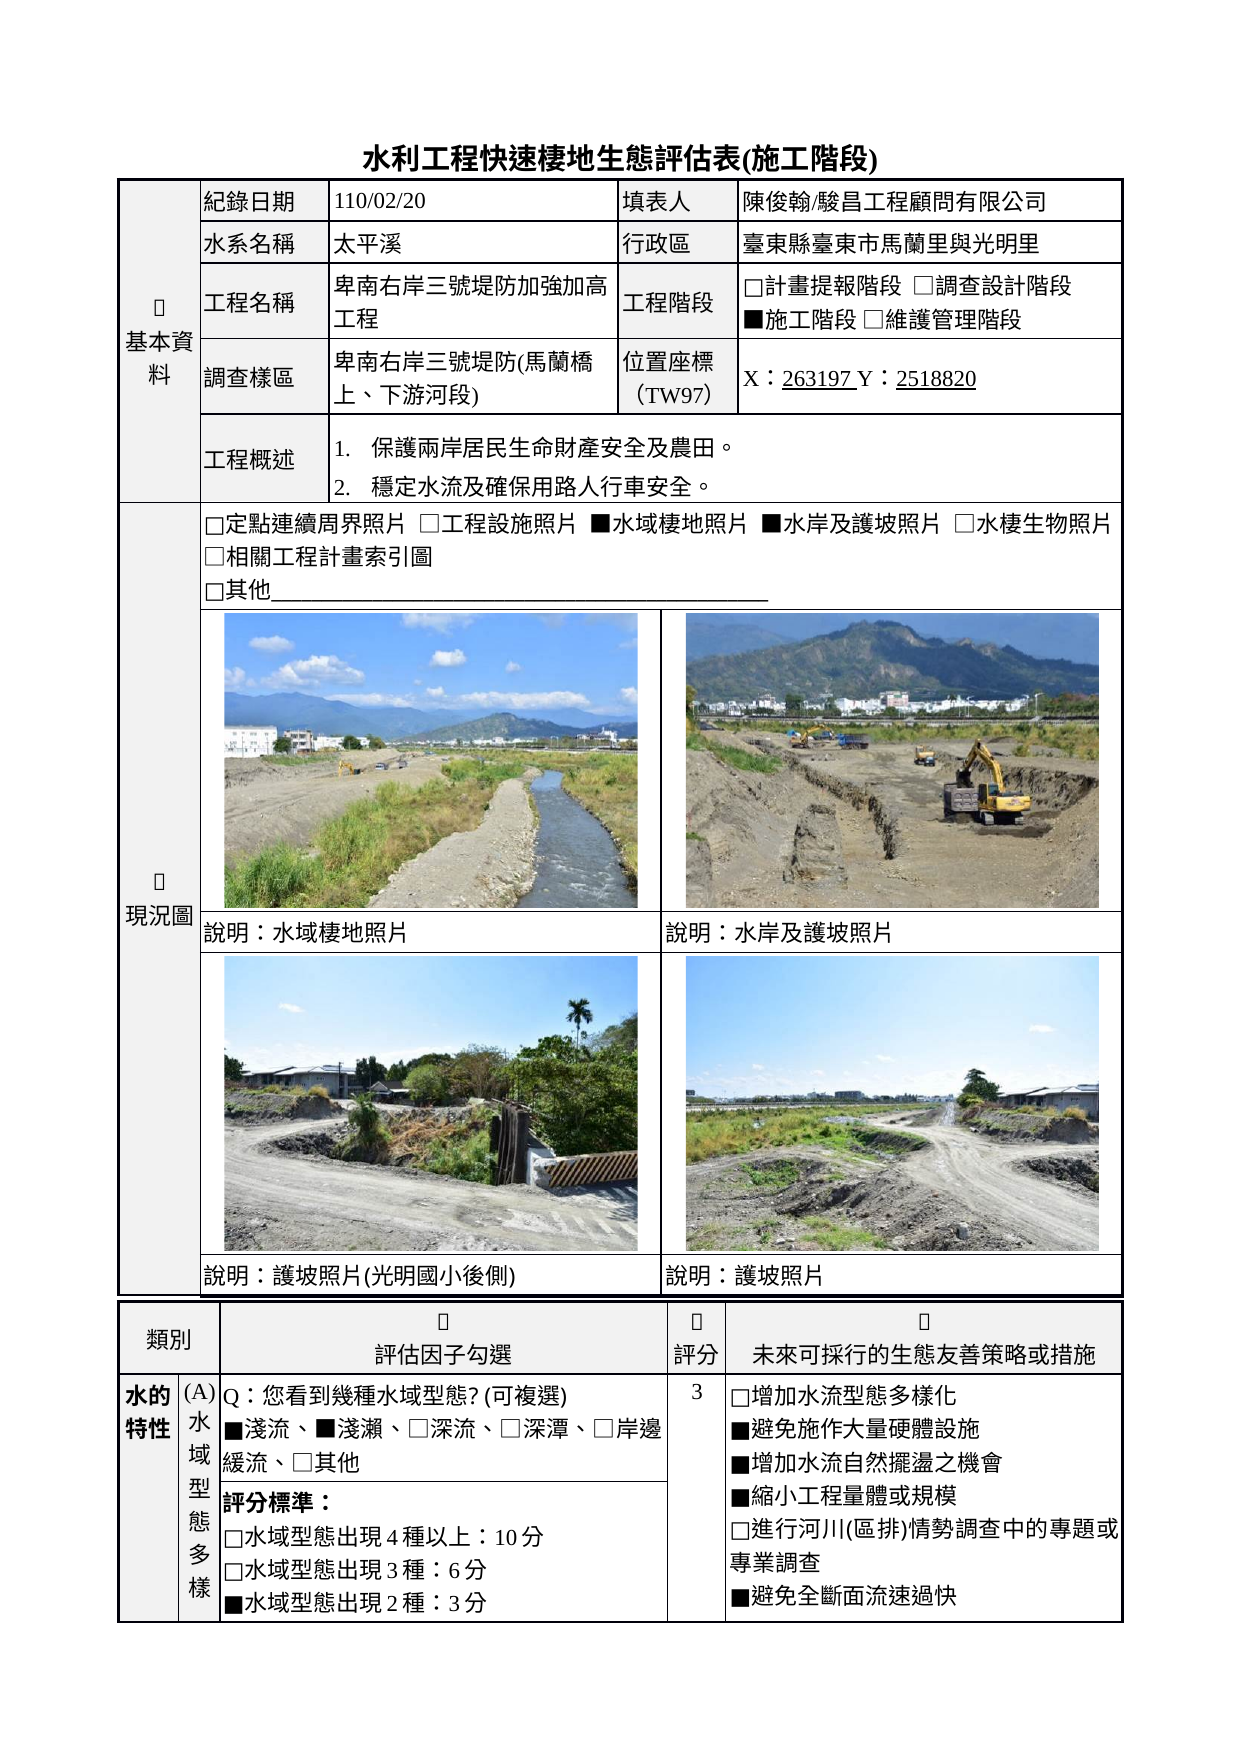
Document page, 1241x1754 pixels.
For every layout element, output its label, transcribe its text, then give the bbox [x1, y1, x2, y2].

table_header  未來可採行的生態友善策略或措施 [726, 1303, 1121, 1373]
table_cell 3 [668, 1375, 725, 1621]
table_header 紀錄日期 [201, 181, 328, 220]
table_cell 說明：水域棲地照片 [201, 912, 660, 951]
table_cell 臺東縣臺東市馬蘭里與光明里 [739, 222, 1121, 262]
table_cell 水系名稱 [201, 222, 328, 262]
table_cell X：263197 Y：2518820 [739, 339, 1121, 413]
picture [685, 956, 1099, 1251]
table_header 填表人 [619, 181, 737, 220]
picture [685, 613, 1099, 908]
table_cell 說明：水岸及護坡照片 [662, 912, 1121, 951]
table_cell 調查樣區 [201, 339, 328, 413]
table_header 類別 [120, 1303, 219, 1373]
table_cell 卑南右岸三號堤防(馬蘭橋上、下游河段) [330, 339, 617, 413]
table_cell [201, 953, 660, 1254]
table_header 110/02/20 [330, 181, 617, 220]
table_cell 太平溪 [330, 222, 617, 262]
table_cell 行政區 [619, 222, 737, 262]
picture [224, 613, 638, 908]
table_cell 水的特性 [120, 1375, 178, 1621]
table_cell 工程概述 [201, 415, 328, 501]
table_cell [201, 610, 660, 911]
table_header  基本資料 [120, 181, 200, 501]
text 水利工程快速棲地生態評估表(施工階段) [118, 135, 1122, 178]
table_cell 說明：護坡照片 [662, 1255, 1121, 1294]
table_cell (A) 水域型態多樣 [179, 1375, 219, 1621]
table_cell 評分標準： □水域型態出現4種以上：10分 □水域型態出現3種：6分 ■水域型態出現2種：3分 [221, 1482, 667, 1621]
table_cell Q：您看到幾種水域型態? (可複選) ■淺流、■淺瀨、□深流、□深潭、□岸邊緩流、□其他 [221, 1375, 667, 1481]
table_header  評分 [668, 1303, 725, 1373]
picture [224, 956, 638, 1251]
table_cell  現況圖 [120, 503, 200, 1294]
table_header  評估因子勾選 [221, 1303, 667, 1373]
table_cell 工程名稱 [201, 264, 328, 338]
table_cell [662, 610, 1121, 911]
table_cell 卑南右岸三號堤防加強加高工程 [330, 264, 617, 338]
table_cell 工程階段 [619, 264, 737, 338]
table_cell □計畫提報階段 □調查設計階段 ■施工階段 □維護管理階段 [739, 264, 1121, 338]
table_header 陳俊翰/駿昌工程顧問有限公司 [739, 181, 1121, 220]
table_cell 說明：護坡照片(光明國小後側) [201, 1255, 660, 1294]
table_cell □增加水流型態多樣化 ■避免施作大量硬體設施 ■增加水流自然擺盪之機會 ■縮小工程量體或規模 □進行河川(區排)情勢調查中的專題或專業調查 ■避免全斷面流速過快 [726, 1375, 1121, 1621]
table_cell 保護兩岸居民生命財產安全及農田。 穩定水流及確保用路人行車安全。 [330, 415, 1121, 501]
table_cell [662, 953, 1121, 1254]
table_cell □定點連續周界照片 □工程設施照片 ■水域棲地照片 ■水岸及護坡照片 □水棲生物照片 □相關工程計畫索引圖 □其他_________________________________________________ [201, 503, 1121, 609]
table_cell 位置座標（TW97） [619, 339, 737, 413]
